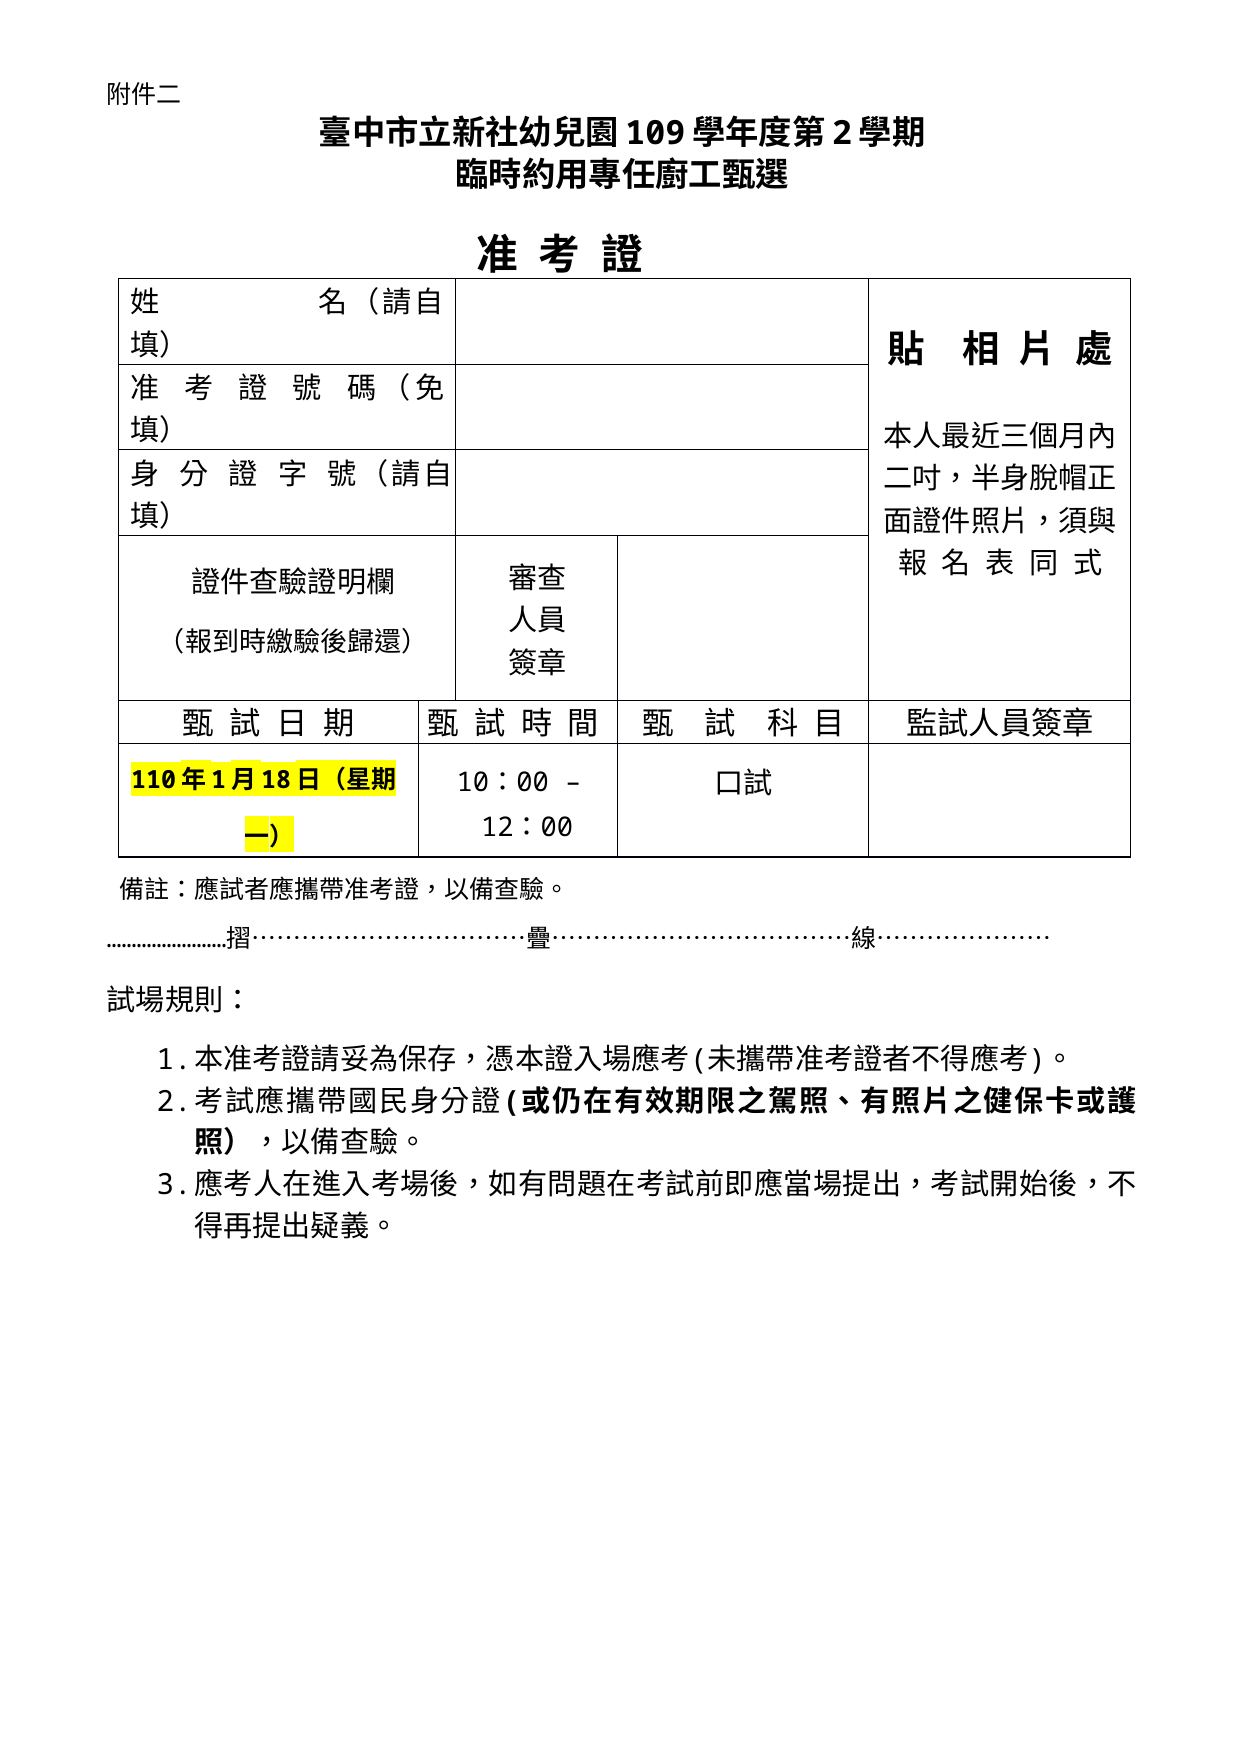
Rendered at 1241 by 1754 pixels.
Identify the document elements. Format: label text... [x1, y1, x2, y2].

table_cell 甄 試 科 目 [618, 701, 868, 743]
text 備註：應試者應攜帶准考證，以備查驗。 [119, 870, 1137, 906]
table_cell 口試 [618, 744, 868, 856]
text 試場規則： [106, 980, 1137, 1017]
list 應考人在進入考場後，如有問題在考試前即應當場提出，考試開始後，不得再提出疑義。 [156, 1161, 1137, 1244]
table_header 姓 名（請自填） [119, 279, 455, 363]
table_cell [869, 744, 1130, 856]
table_cell 審查 人員 簽章 [456, 536, 617, 700]
table_cell 准 考 證 號 碼（免 填） [119, 365, 455, 449]
text 臺中市立新社幼兒園109學年度第2學期 [106, 111, 1137, 153]
table_cell [456, 450, 868, 535]
text ……………………摺……………………………疊………………………………線………………… [106, 919, 1137, 955]
text 准 考 證 [106, 236, 1137, 278]
table_header [456, 279, 868, 363]
table_cell [456, 365, 868, 449]
table_cell 監試人員簽章 [869, 701, 1130, 743]
table_cell 110年1月18日（星期一） [119, 744, 418, 856]
table_header 貼 相 片 處 本人最近三個月內二吋，半身脫帽正面證件照片，須與報 名 表 同 式 [869, 279, 1130, 700]
table_cell 甄 試 日 期 [119, 701, 418, 743]
list 本准考證請妥為保存，憑本證入場應考(未攜帶准考證者不得應考)。 [156, 1036, 1137, 1078]
table_cell 甄 試 時 間 [419, 701, 617, 743]
table_cell [618, 536, 868, 700]
table_cell 證件查驗證明欄 （報到時繳驗後歸還） [119, 536, 455, 700]
text 臨時約用專任廚工甄選 [106, 153, 1137, 194]
table_cell 身 分 證 字 號（請自填） [119, 450, 455, 535]
list 考試應攜帶國民身分證(或仍在有效期限之駕照、有照片之健保卡或護照），以備查驗。 [156, 1078, 1137, 1161]
table_cell 10：00 – 12：00 [419, 744, 617, 856]
text 附件二 [106, 75, 1137, 111]
